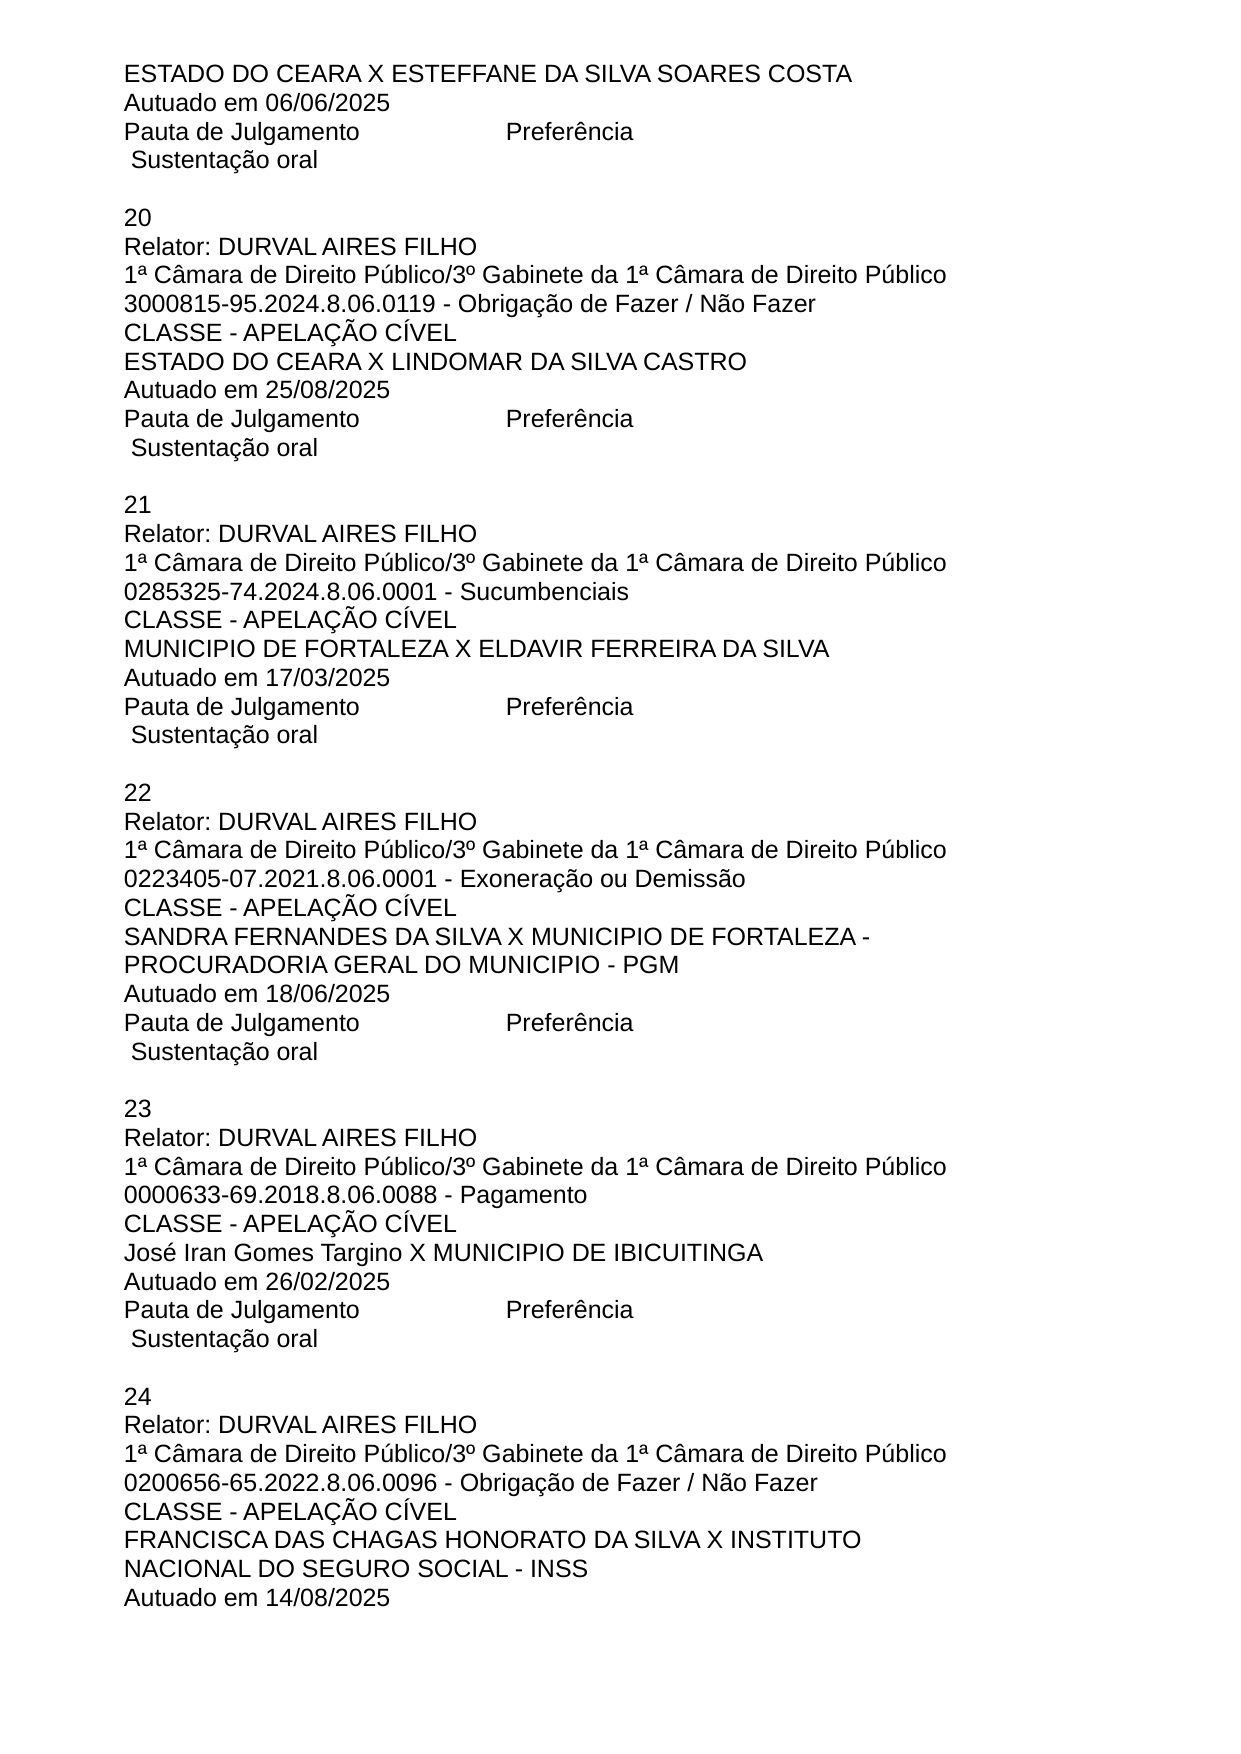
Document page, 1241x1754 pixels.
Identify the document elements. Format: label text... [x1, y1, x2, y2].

text Autuado em 18/06/2025 [124, 979, 989, 1008]
text 24 [124, 1382, 989, 1410]
text 1ª Câmara de Direito Público/3º Gabinete da 1ª Câmara de Direito Público [124, 260, 989, 289]
text Autuado em 26/02/2025 [124, 1267, 989, 1295]
text ESTADO DO CEARA X LINDOMAR DA SILVA CASTRO [124, 347, 989, 375]
text Sustentação oral [124, 145, 989, 174]
text SANDRA FERNANDES DA SILVA X MUNICIPIO DE FORTALEZA - PROCURADORIA GERAL DO MUNICIPIO - PGM [124, 922, 989, 979]
text 22 [124, 778, 989, 807]
text Sustentação oral [124, 433, 989, 462]
text MUNICIPIO DE FORTALEZA X ELDAVIR FERREIRA DA SILVA [124, 634, 989, 663]
text Autuado em 25/08/2025 [124, 375, 989, 404]
text Autuado em 14/08/2025 [124, 1583, 989, 1612]
text Autuado em 06/06/2025 [124, 88, 989, 117]
text Pauta de Julgamento Preferência [124, 692, 989, 720]
text 3000815-95.2024.8.06.0119 - Obrigação de Fazer / Não Fazer [124, 289, 989, 318]
text Relator: DURVAL AIRES FILHO [124, 1410, 989, 1439]
text ESTADO DO CEARA X ESTEFFANE DA SILVA SOARES COSTA [124, 59, 989, 88]
text CLASSE - APELAÇÃO CÍVEL [124, 605, 989, 634]
text 1ª Câmara de Direito Público/3º Gabinete da 1ª Câmara de Direito Público [124, 1439, 989, 1468]
text Relator: DURVAL AIRES FILHO [124, 807, 989, 835]
text Pauta de Julgamento Preferência [124, 117, 989, 145]
text Pauta de Julgamento Preferência [124, 1295, 989, 1324]
text Relator: DURVAL AIRES FILHO [124, 519, 989, 548]
text Pauta de Julgamento Preferência [124, 404, 989, 433]
text CLASSE - APELAÇÃO CÍVEL [124, 1497, 989, 1525]
text 0223405-07.2021.8.06.0001 - Exoneração ou Demissão [124, 864, 989, 893]
text Pauta de Julgamento Preferência [124, 1008, 989, 1037]
text 21 [124, 490, 989, 519]
text CLASSE - APELAÇÃO CÍVEL [124, 1209, 989, 1238]
text 23 [124, 1094, 989, 1123]
text 0285325-74.2024.8.06.0001 - Sucumbenciais [124, 577, 989, 605]
text Relator: DURVAL AIRES FILHO [124, 232, 989, 260]
text José Iran Gomes Targino X MUNICIPIO DE IBICUITINGA [124, 1238, 989, 1267]
text Sustentação oral [124, 1037, 989, 1065]
text Autuado em 17/03/2025 [124, 663, 989, 692]
text 0000633-69.2018.8.06.0088 - Pagamento [124, 1180, 989, 1209]
text CLASSE - APELAÇÃO CÍVEL [124, 318, 989, 347]
text Relator: DURVAL AIRES FILHO [124, 1123, 989, 1152]
text 1ª Câmara de Direito Público/3º Gabinete da 1ª Câmara de Direito Público [124, 835, 989, 864]
text 1ª Câmara de Direito Público/3º Gabinete da 1ª Câmara de Direito Público [124, 1152, 989, 1180]
text FRANCISCA DAS CHAGAS HONORATO DA SILVA X INSTITUTO NACIONAL DO SEGURO SOCIAL - INSS [124, 1525, 989, 1583]
text 1ª Câmara de Direito Público/3º Gabinete da 1ª Câmara de Direito Público [124, 548, 989, 577]
text Sustentação oral [124, 1324, 989, 1353]
text 20 [124, 203, 989, 232]
text 0200656-65.2022.8.06.0096 - Obrigação de Fazer / Não Fazer [124, 1468, 989, 1497]
text Sustentação oral [124, 720, 989, 749]
text CLASSE - APELAÇÃO CÍVEL [124, 893, 989, 922]
